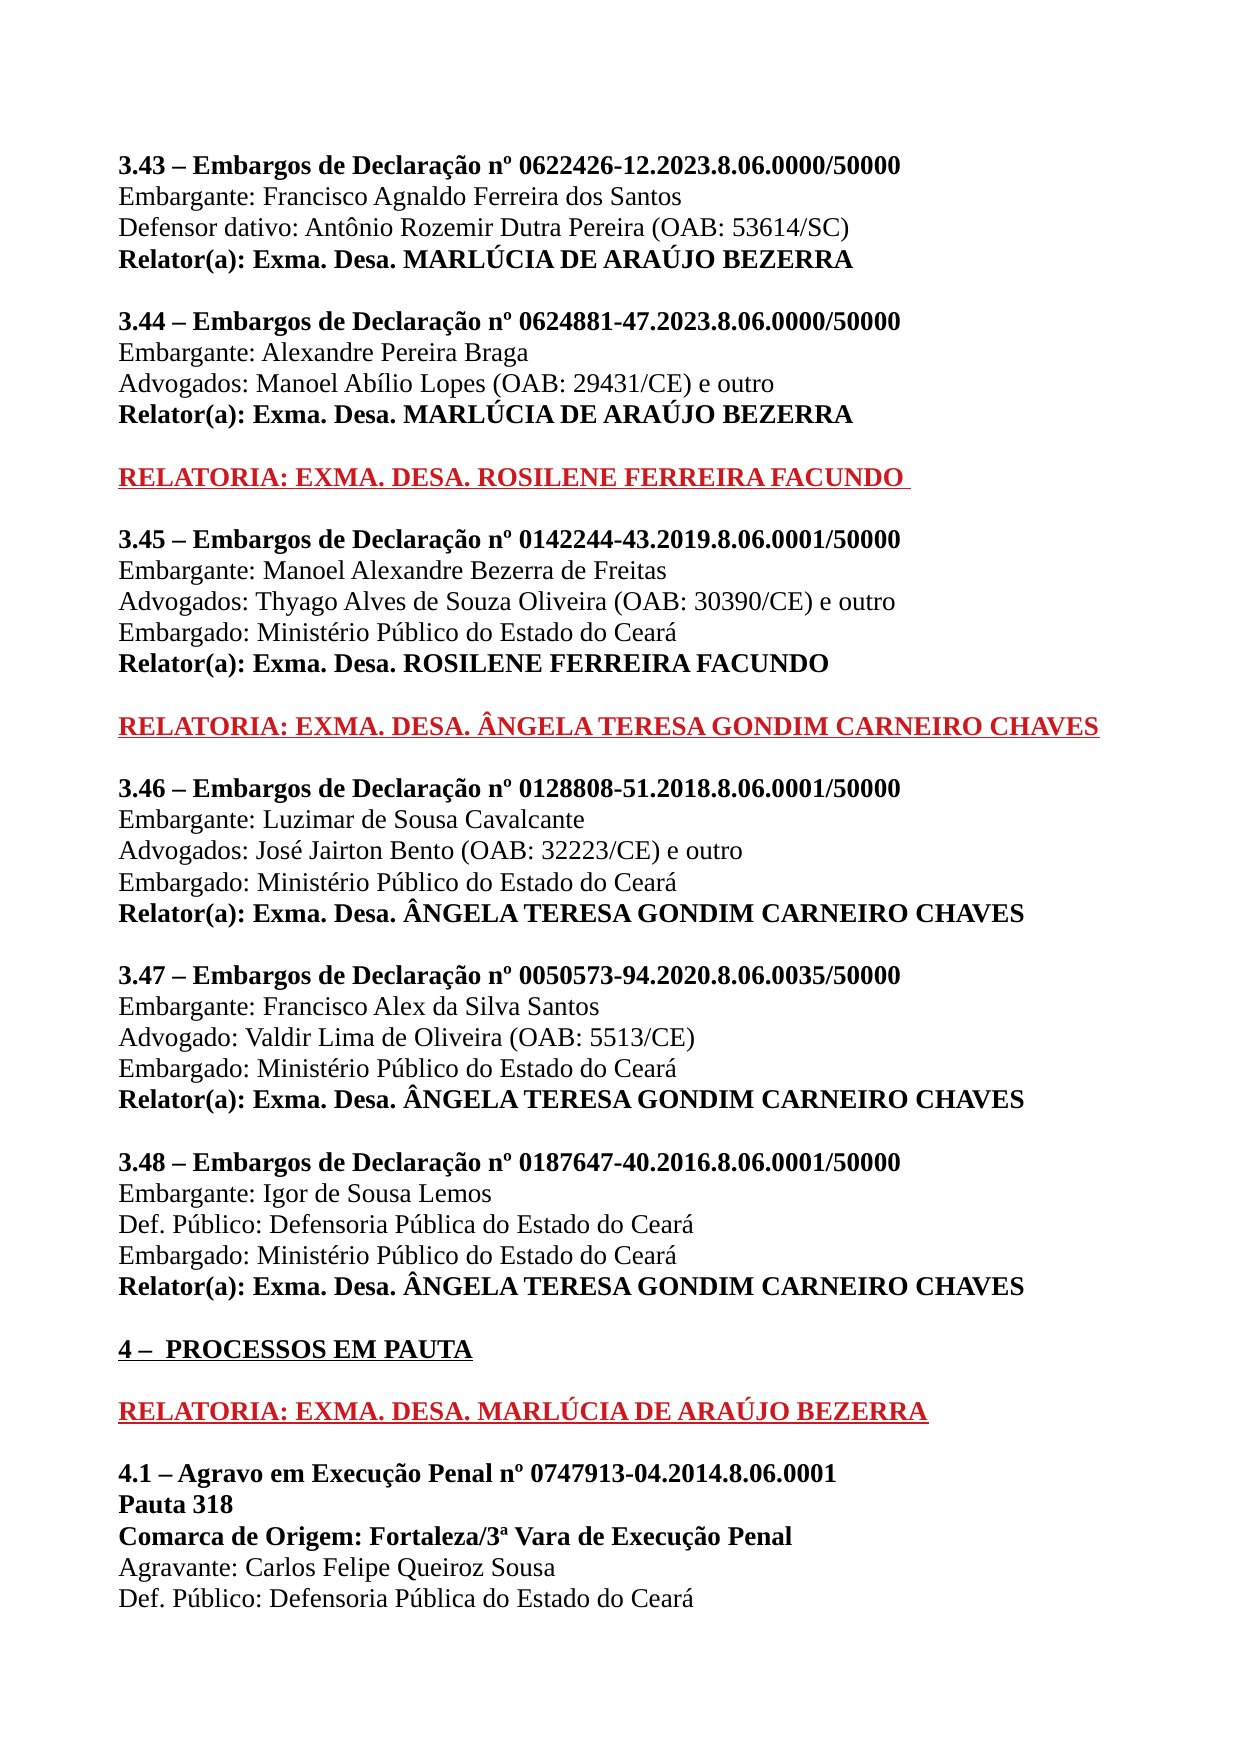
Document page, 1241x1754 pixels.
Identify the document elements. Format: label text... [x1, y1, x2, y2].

text 3.45 – Embargos de Declaração nº 0142244-43.2019.8.06.0001/50000 [118, 523, 1122, 554]
text Agravante: Carlos Felipe Queiroz Sousa [118, 1551, 1122, 1582]
text Embargado: Ministério Público do Estado do Ceará [118, 866, 1122, 897]
text RELATORIA: EXMA. DESA. ÂNGELA TERESA GONDIM CARNEIRO CHAVES [118, 710, 1122, 741]
text 3.43 – Embargos de Declaração nº 0622426-12.2023.8.06.0000/50000 [118, 149, 1122, 180]
text Relator(a): Exma. Desa. ROSILENE FERREIRA FACUNDO [118, 648, 1122, 679]
text Embargante: Alexandre Pereira Braga [118, 336, 1122, 367]
text Defensor dativo: Antônio Rozemir Dutra Pereira (OAB: 53614/SC) [118, 212, 1122, 243]
text 3.48 – Embargos de Declaração nº 0187647-40.2016.8.06.0001/50000 [118, 1146, 1122, 1177]
text Advogado: Valdir Lima de Oliveira (OAB: 5513/CE) [118, 1021, 1122, 1052]
text Embargante: Luzimar de Sousa Cavalcante [118, 803, 1122, 834]
text Advogados: Manoel Abílio Lopes (OAB: 29431/CE) e outro [118, 367, 1122, 398]
text Embargante: Igor de Sousa Lemos [118, 1177, 1122, 1208]
text Advogados: Thyago Alves de Souza Oliveira (OAB: 30390/CE) e outro [118, 585, 1122, 616]
text 3.47 – Embargos de Declaração nº 0050573-94.2020.8.06.0035/50000 [118, 959, 1122, 990]
text 4 – PROCESSOS EM PAUTA [118, 1333, 1122, 1364]
text Relator(a): Exma. Desa. MARLÚCIA DE ARAÚJO BEZERRA [118, 243, 1122, 274]
text 4.1 – Agravo em Execução Penal nº 0747913-04.2014.8.06.0001 [118, 1457, 1122, 1488]
text Embargante: Francisco Alex da Silva Santos [118, 990, 1122, 1021]
text 3.44 – Embargos de Declaração nº 0624881-47.2023.8.06.0000/50000 [118, 305, 1122, 336]
text RELATORIA: EXMA. DESA. MARLÚCIA DE ARAÚJO BEZERRA [118, 1395, 1122, 1426]
text Advogados: José Jairton Bento (OAB: 32223/CE) e outro [118, 834, 1122, 866]
text Comarca de Origem: Fortaleza/3ª Vara de Execução Penal [118, 1520, 1122, 1551]
text Def. Público: Defensoria Pública do Estado do Ceará [118, 1208, 1122, 1239]
text Embargado: Ministério Público do Estado do Ceará [118, 1239, 1122, 1271]
text Relator(a): Exma. Desa. ÂNGELA TERESA GONDIM CARNEIRO CHAVES [118, 1084, 1122, 1115]
text Relator(a): Exma. Desa. MARLÚCIA DE ARAÚJO BEZERRA [118, 398, 1122, 429]
text RELATORIA: EXMA. DESA. ROSILENE FERREIRA FACUNDO [118, 461, 1122, 492]
text Embargado: Ministério Público do Estado do Ceará [118, 616, 1122, 648]
text Embargado: Ministério Público do Estado do Ceará [118, 1052, 1122, 1084]
text Relator(a): Exma. Desa. ÂNGELA TERESA GONDIM CARNEIRO CHAVES [118, 1271, 1122, 1302]
text Relator(a): Exma. Desa. ÂNGELA TERESA GONDIM CARNEIRO CHAVES [118, 897, 1122, 928]
text Def. Público: Defensoria Pública do Estado do Ceará [118, 1582, 1122, 1613]
text Embargante: Francisco Agnaldo Ferreira dos Santos [118, 180, 1122, 212]
text 3.46 – Embargos de Declaração nº 0128808-51.2018.8.06.0001/50000 [118, 772, 1122, 803]
text Embargante: Manoel Alexandre Bezerra de Freitas [118, 554, 1122, 585]
text Pauta 318 [118, 1488, 1122, 1520]
